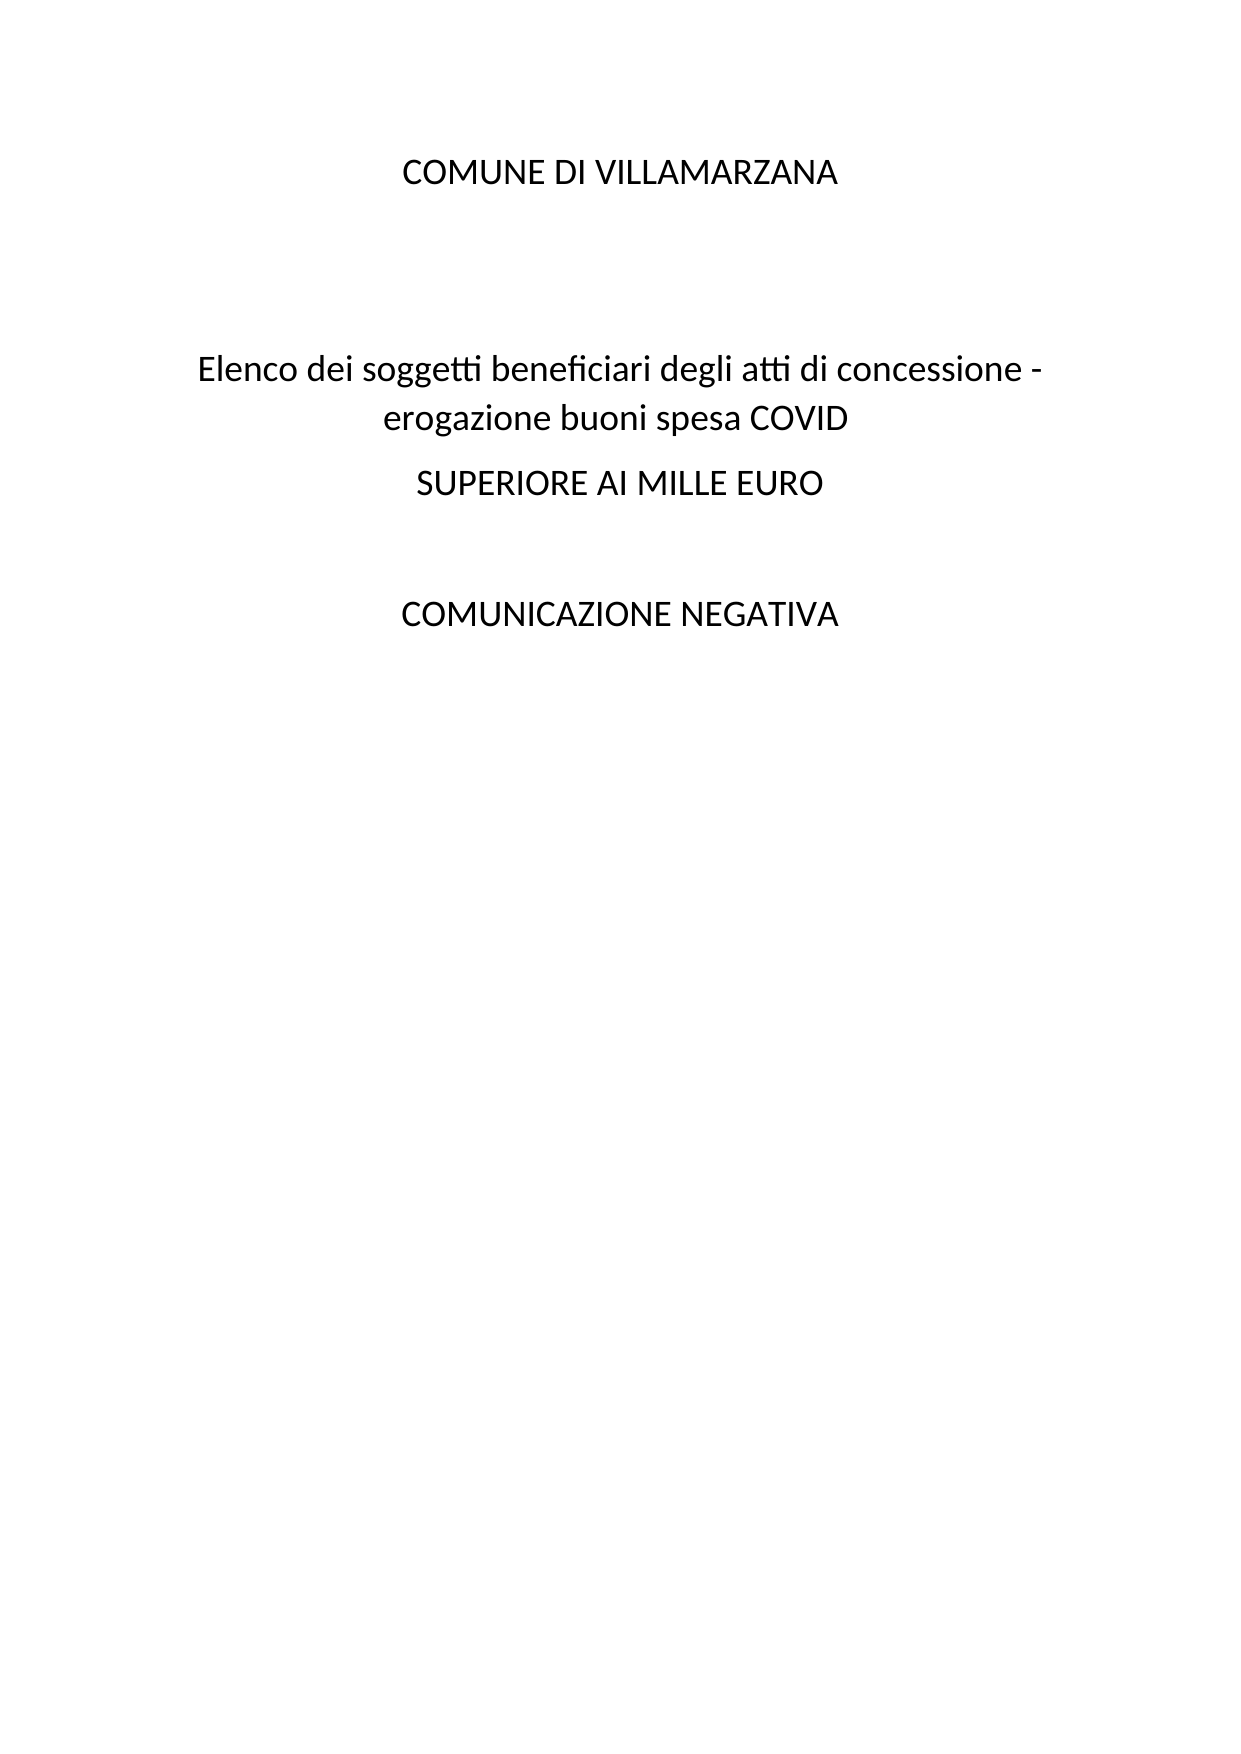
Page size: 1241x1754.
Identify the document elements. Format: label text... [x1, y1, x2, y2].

text Elenco dei soggetti beneficiari degli atti di concessione - erogazione buoni spesa COVID [118, 344, 1122, 439]
text COMUNICAZIONE NEGATIVA [118, 590, 1122, 636]
text COMUNE DI VILLAMARZANA [118, 148, 1122, 193]
text SUPERIORE AI MILLE EURO [118, 459, 1122, 505]
